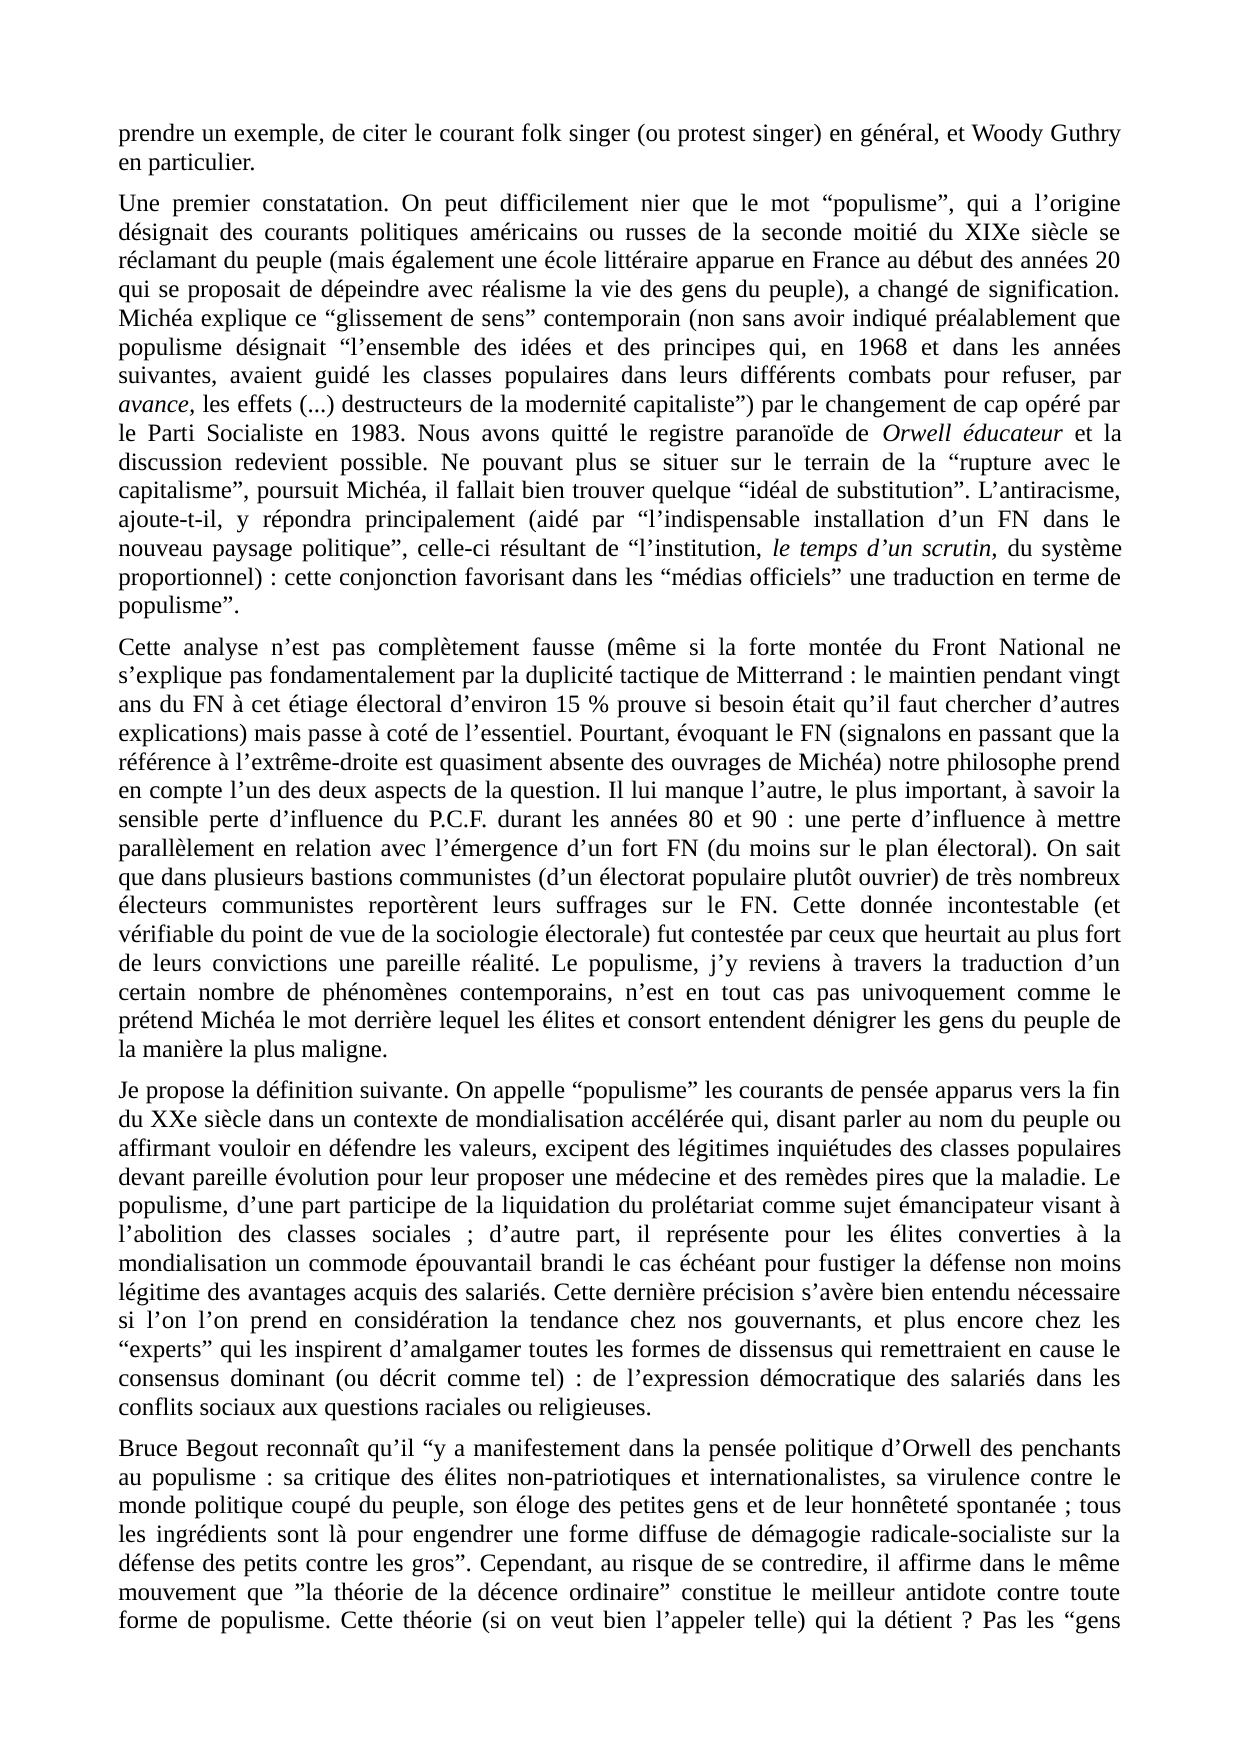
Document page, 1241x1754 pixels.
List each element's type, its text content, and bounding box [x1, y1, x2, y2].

text Une premier constatation. On peut difficilement nier que le mot “populisme”, qui a l’origine désignait des courants politiques américains ou russes de la seconde moitié du XIXe siècle se réclamant du peuple (mais également une école littéraire apparue en France au début des années 20 qui se proposait de dépeindre avec réalisme la vie des gens du peuple), a changé de signification. Michéa explique ce “glissement de sens” contemporain (non sans avoir indiqué préalablement que populisme désignait “l’ensemble des idées et des principes qui, en 1968 et dans les années suivantes, avaient guidé les classes populaires dans leurs différents combats pour refuser, par avance, les effets (...) destructeurs de la modernité capitaliste”) par le changement de cap opéré par le Parti Socialiste en 1983. Nous avons quitté le registre paranoïde de Orwell éducateur et la discussion redevient possible. Ne pouvant plus se situer sur le terrain de la “rupture avec le capitalisme”, poursuit Michéa, il fallait bien trouver quelque “idéal de substitution”. L’antiracisme, ajoute-t-il, y répondra principalement (aidé par “l’indispensable installation d’un FN dans le nouveau paysage politique”, celle-ci résultant de “l’institution, le temps d’un scrutin, du système proportionnel) : cette conjonction favorisant dans les “médias officiels” une traduction en terme de populisme”. [118, 188, 1122, 619]
text Bruce Begout reconnaît qu’il “y a manifestement dans la pensée politique d’Orwell des penchants au populisme : sa critique des élites non-patriotiques et internationalistes, sa virulence contre le monde politique coupé du peuple, son éloge des petites gens et de leur honnêteté spontanée ; tous les ingrédients sont là pour engendrer une forme diffuse de démagogie radicale-socialiste sur la défense des petits contre les gros”. Cependant, au risque de se contredire, il affirme dans le même mouvement que ”la théorie de la décence ordinaire” constitue le meilleur antidote contre toute forme de populisme. Cette théorie (si on veut bien l’appeler telle) qui la détient ? Pas les “gens [118, 1433, 1122, 1634]
text prendre un exemple, de citer le courant folk singer (ou protest singer) en général, et Woody Guthry en particulier. [118, 118, 1122, 176]
text Cette analyse n’est pas complètement fausse (même si la forte montée du Front National ne s’explique pas fondamentalement par la duplicité tactique de Mitterrand : le maintien pendant vingt ans du FN à cet étiage électoral d’environ 15 % prouve si besoin était qu’il faut chercher d’autres explications) mais passe à coté de l’essentiel. Pourtant, évoquant le FN (signalons en passant que la référence à l’extrême-droite est quasiment absente des ouvrages de Michéa) notre philosophe prend en compte l’un des deux aspects de la question. Il lui manque l’autre, le plus important, à savoir la sensible perte d’influence du P.C.F. durant les années 80 et 90 : une perte d’influence à mettre parallèlement en relation avec l’émergence d’un fort FN (du moins sur le plan électoral). On sait que dans plusieurs bastions communistes (d’un électorat populaire plutôt ouvrier) de très nombreux électeurs communistes reportèrent leurs suffrages sur le FN. Cette donnée incontestable (et vérifiable du point de vue de la sociologie électorale) fut contestée par ceux que heurtait au plus fort de leurs convictions une pareille réalité. Le populisme, j’y reviens à travers la traduction d’un certain nombre de phénomènes contemporains, n’est en tout cas pas univoquement comme le prétend Michéa le mot derrière lequel les élites et consort entendent dénigrer les gens du peuple de la manière la plus maligne. [118, 632, 1122, 1063]
text Je propose la définition suivante. On appelle “populisme” les courants de pensée apparus vers la fin du XXe siècle dans un contexte de mondialisation accélérée qui, disant parler au nom du peuple ou affirmant vouloir en défendre les valeurs, excipent des légitimes inquiétudes des classes populaires devant pareille évolution pour leur proposer une médecine et des remèdes pires que la maladie. Le populisme, d’une part participe de la liquidation du prolétariat comme sujet émancipateur visant à l’abolition des classes sociales ; d’autre part, il représente pour les élites converties à la mondialisation un commode épouvantail brandi le cas échéant pour fustiger la défense non moins légitime des avantages acquis des salariés. Cette dernière précision s’avère bien entendu nécessaire si l’on l’on prend en considération la tendance chez nos gouvernants, et plus encore chez les “experts” qui les inspirent d’amalgamer toutes les formes de dissensus qui remettraient en cause le consensus dominant (ou décrit comme tel) : de l’expression démocratique des salariés dans les conflits sociaux aux questions raciales ou religieuses. [118, 1076, 1122, 1421]
